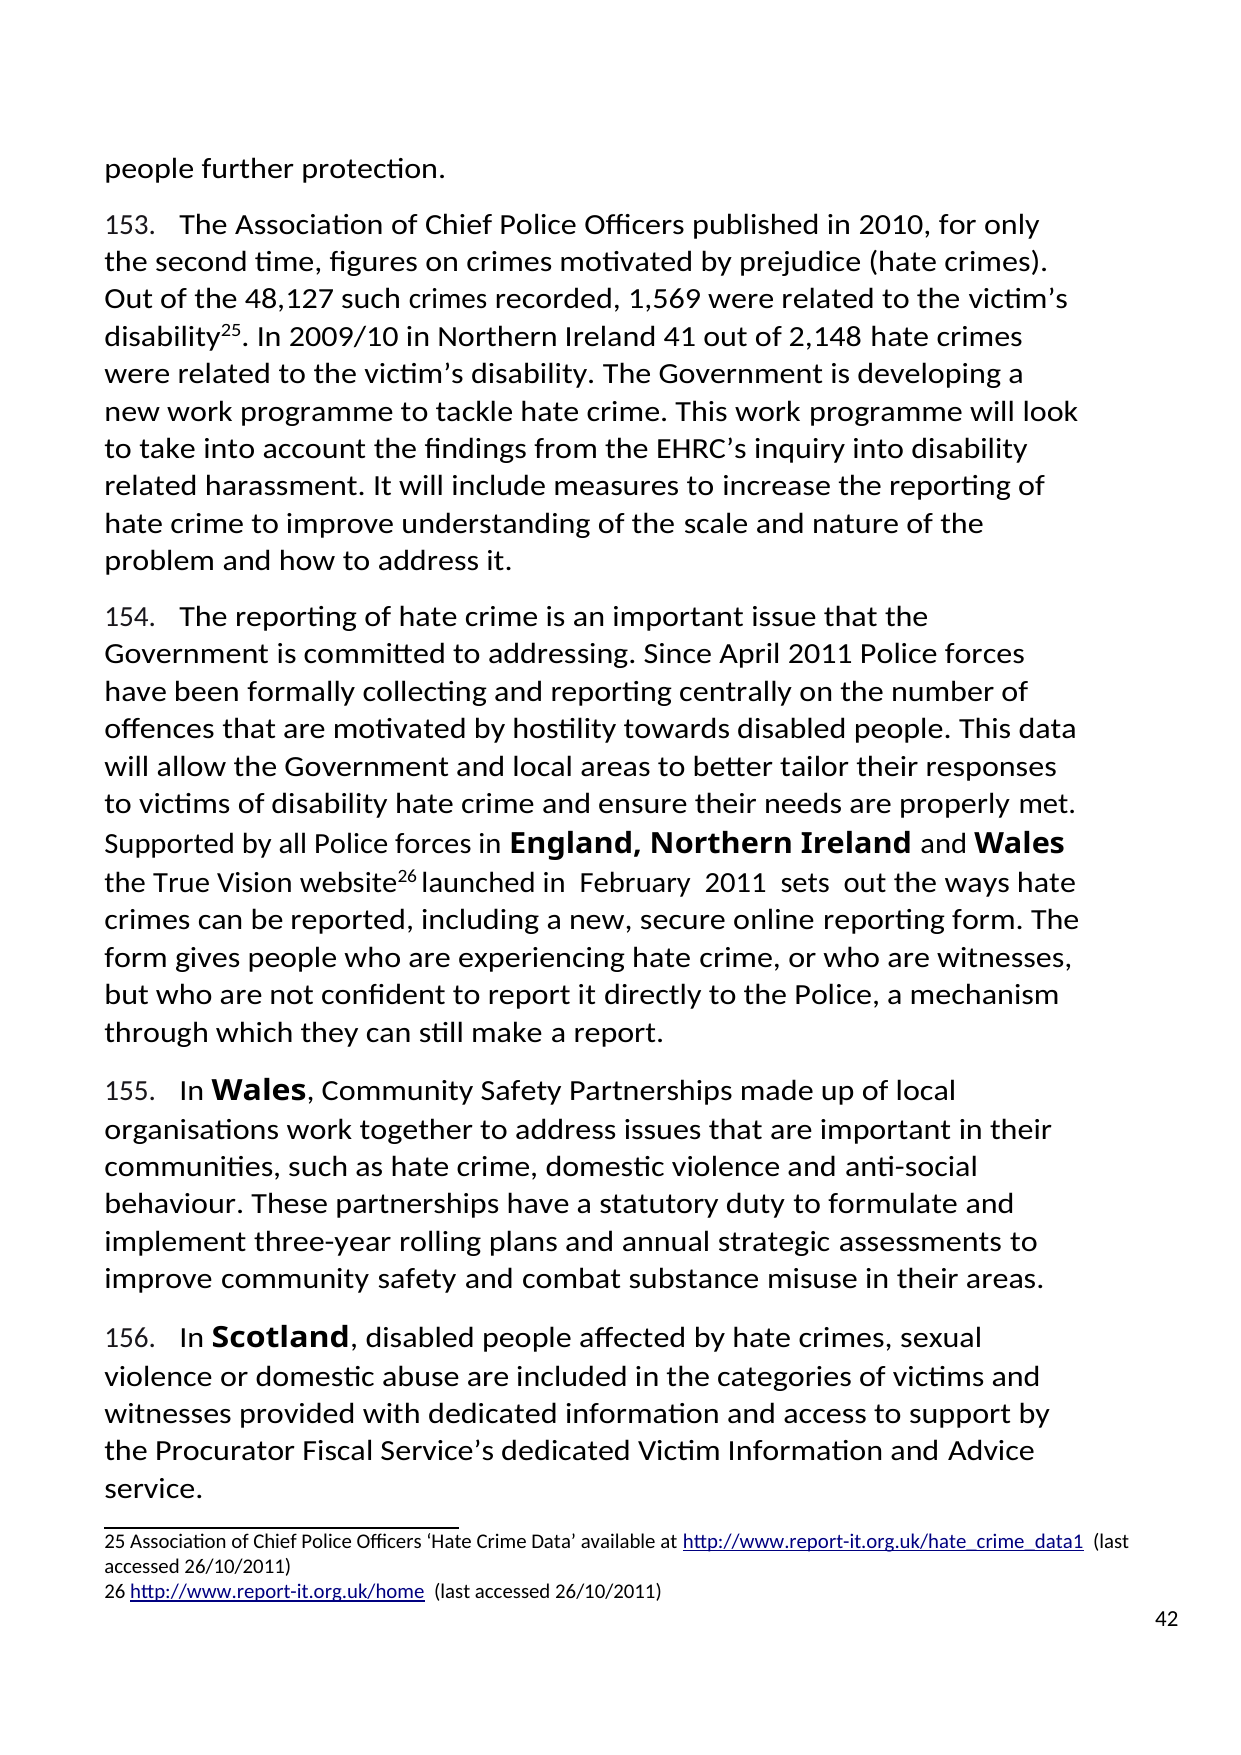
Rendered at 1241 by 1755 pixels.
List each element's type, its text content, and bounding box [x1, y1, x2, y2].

list The Association of Chief Police Officers published in 2010, for only the second time, figures on crimes motivated by prejudice (hate crimes). Out of the 48,127 such crimes recorded, 1,569 were related to the victim’s disability. In 2009/10 in Northern Ireland 41 out of 2,148 hate crimes were related to the victim’s disability. The Government is developing a new work programme to tackle hate crime. This work programme will look to take into account the findings from the EHRC’s inquiry into disability related harassment. It will include measures to increase the reporting of hate crime to improve understanding of the scale and nature of the problem and how to address it. [104, 206, 1082, 578]
list The reporting of hate crime is an important issue that the Government is committed to addressing. Since April 2011 Police forces have been formally collecting and reporting centrally on the number of offences that are motivated by hostility towards disabled people. This data will allow the Government and local areas to better tailor their responses to victims of disability hate crime and ensure their needs are properly met. Supported by all Police forces in England, Northern Ireland and Wales the True Vision website launched in February 2011 sets out the ways hate crimes can be reported, including a new, secure online reporting form. The form gives people who are experiencing hate crime, or who are witnesses, but who are not confident to report it directly to the Police, a mechanism through which they can still make a report. [104, 598, 1082, 1049]
list In Wales, Community Safety Partnerships made up of local organisations work together to address issues that are important in their communities, such as hate crime, domestic violence and anti-social behaviour. These partnerships have a statutory duty to formulate and implement three-year rolling plans and annual strategic assessments to improve community safety and combat substance misuse in their areas. [104, 1069, 1082, 1296]
list http://www.report-it.org.uk/home (last accessed 26/10/2011) [104, 1579, 1178, 1604]
list In Scotland, disabled people affected by hate crimes, sexual violence or domestic abuse are included in the categories of victims and witnesses provided with dedicated information and access to support by the Procurator Fiscal Service’s dedicated Victim Information and Advice service. [104, 1316, 1082, 1505]
list people further protection. [104, 150, 1082, 186]
list Association of Chief Police Officers ‘Hate Crime Data’ available at http://www.report-it.org.uk/hate_crime_data1 (last accessed 26/10/2011) [104, 1528, 1178, 1579]
